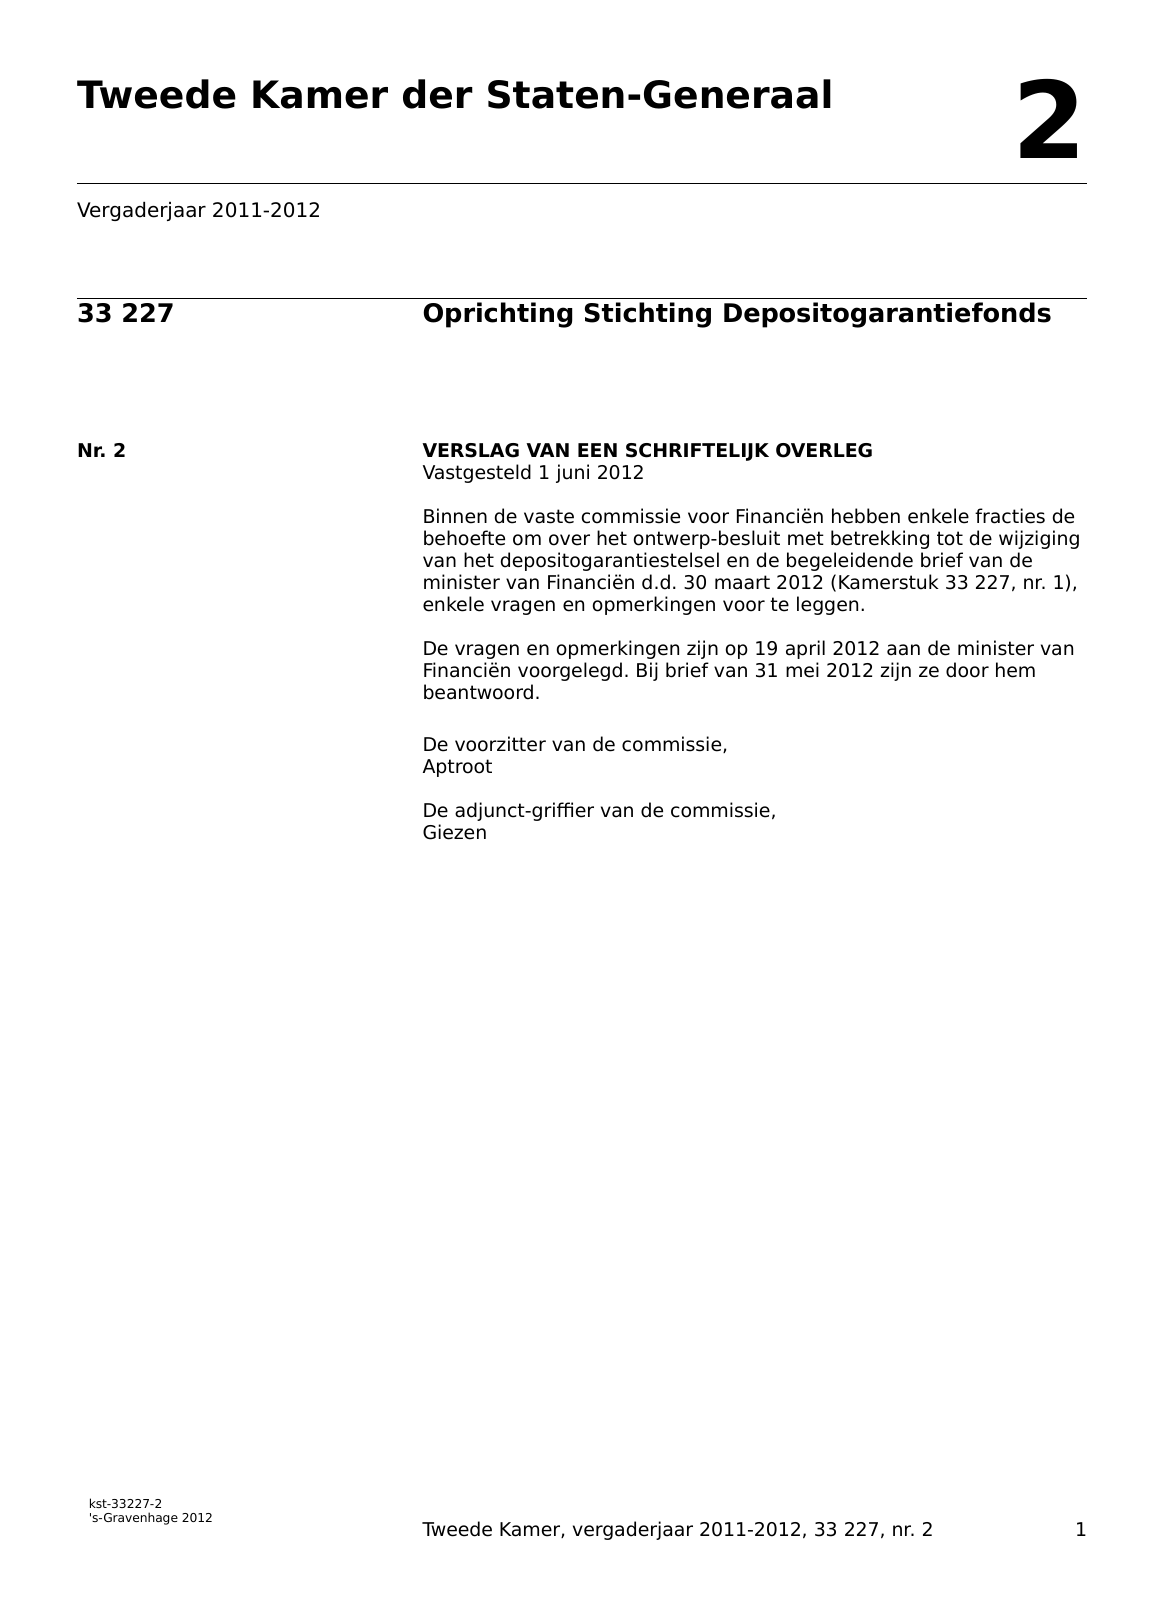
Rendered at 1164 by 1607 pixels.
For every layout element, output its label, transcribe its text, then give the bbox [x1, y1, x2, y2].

table_header Tweede Kamer der Staten-Generaal [77, 59, 886, 183]
table_cell Vergaderjaar 2011-2012 [77, 184, 1087, 298]
text 's-Gravenhage 2012 [88, 1511, 323, 1525]
text Binnen de vaste commissie voor Financiën hebben enkele fracties de behoefte om over het ontwerp-besluit met betrekking tot de wijziging van het depositogarantiestelsel en de begeleidende brief van de minister van Financiën d.d. 30 maart 2012 (Kamerstuk 33 227, nr. 1), enkele vragen en opmerkingen voor te leggen. [422, 506, 1087, 616]
table_header 2 [886, 59, 1087, 183]
subtitle 33 227 Oprichting Stichting Depositogarantiefonds [77, 299, 1087, 329]
subtitle Nr. 2 VERSLAG VAN EEN SCHRIFTELIJK OVERLEG [77, 440, 1087, 462]
text De voorzitter van de commissie, Aptroot [422, 734, 1087, 778]
text kst-33227-2 [88, 1497, 323, 1511]
text Vastgesteld 1 juni 2012 [422, 462, 1087, 484]
text De adjunct-griffier van de commissie, Giezen [422, 800, 1087, 844]
text De vragen en opmerkingen zijn op 19 april 2012 aan de minister van Financiën voorgelegd. Bij brief van 31 mei 2012 zijn ze door hem beantwoord. [422, 638, 1087, 704]
